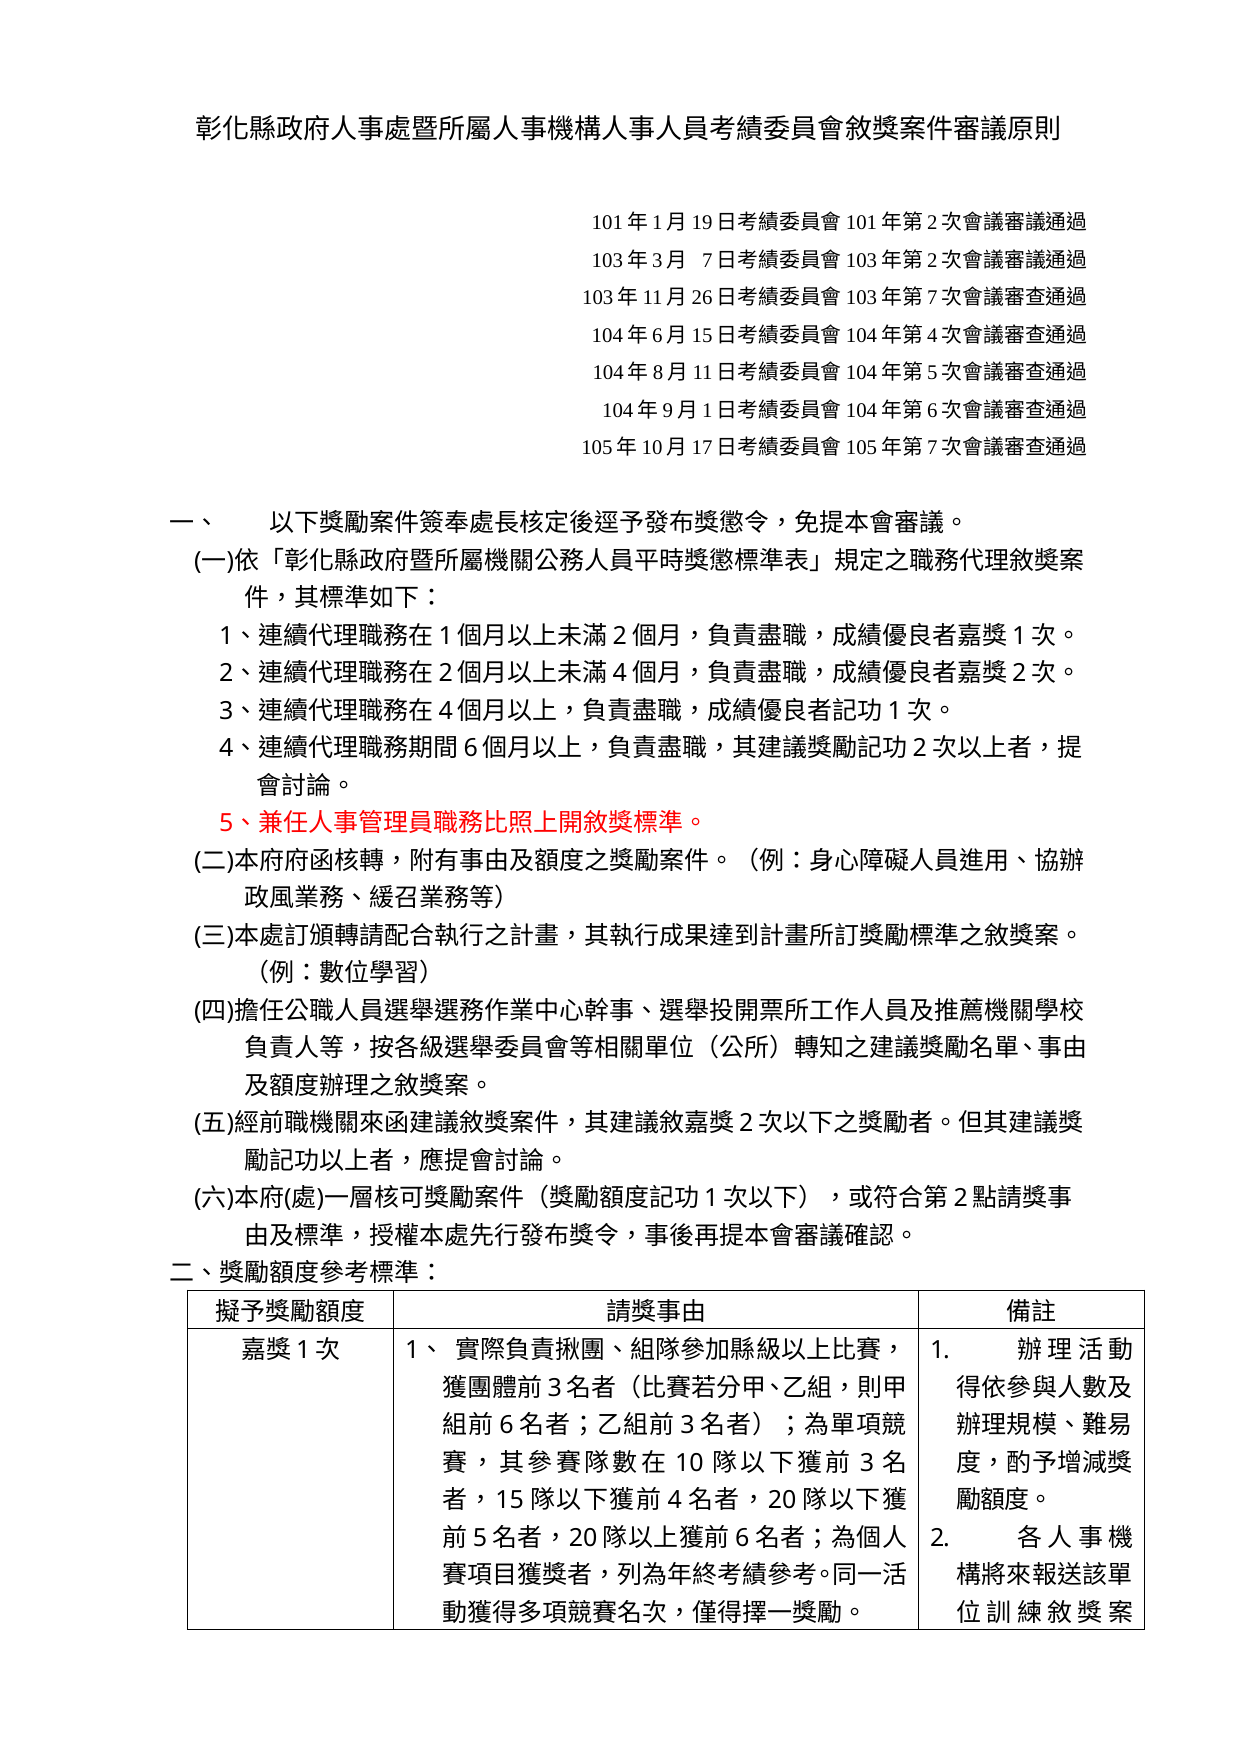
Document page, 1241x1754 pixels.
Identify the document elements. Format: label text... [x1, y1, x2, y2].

text (三)本處訂頒轉請配合執行之計畫，其執行成果達到計畫所訂獎勵標準之敘獎案。（例：數位學習） [194, 914, 1087, 989]
table_header 備註 [919, 1291, 1144, 1328]
text 104年8月11日考績委員會104年第5次會議審查通過 [169, 352, 1087, 389]
table_cell 嘉獎1次 [188, 1329, 393, 1629]
text 101年1月19日考績委員會101年第2次會議審議通過 [169, 202, 1087, 239]
table_header 請獎事由 [394, 1291, 918, 1328]
text (四)擔任公職人員選舉選務作業中心幹事、選舉投開票所工作人員及推薦機關學校負責人等，按各級選舉委員會等相關單位（公所）轉知之建議獎勵名單、事由及額度辦理之敘獎案。 [194, 989, 1087, 1102]
text 105年10月17日考績委員會105年第7次會議審查通過 [169, 427, 1087, 464]
text (五)經前職機關來函建議敘獎案件，其建議敘嘉獎2次以下之獎勵者。但其建議獎勵記功以上者，應提會討論。 [194, 1102, 1087, 1177]
table_cell 辦理活動得依參與人數及辦理規模、難易度，酌予增減獎勵額度。 各人事機構將來報送該單位訓練敘獎案 [919, 1329, 1144, 1629]
text (一)依「彰化縣政府暨所屬機關公務人員平時獎懲標準表」規定之職務代理敘奬案件，其標準如下： [194, 539, 1087, 614]
text (六)本府(處)一層核可獎勵案件（獎勵額度記功1次以下），或符合第2點請獎事由及標準，授權本處先行發布獎令，事後再提本會審議確認。 [194, 1177, 1087, 1252]
text 1、連續代理職務在1個月以上未滿2個月，負責盡職，成績優良者嘉獎1次。 [219, 614, 1087, 652]
text 彰化縣政府人事處暨所屬人事機構人事人員考績委員會敘獎案件審議原則 [169, 89, 1087, 164]
text 2、連續代理職務在2個月以上未滿4個月，負責盡職，成績優良者嘉獎2次。 [219, 652, 1087, 689]
text 103年11月26日考績委員會103年第7次會議審查通過 [169, 277, 1087, 314]
text 二、獎勵額度參考標準： [169, 1252, 1087, 1289]
table_header 擬予獎勵額度 [188, 1291, 393, 1328]
text 104年6月15日考績委員會104年第4次會議審查通過 [169, 314, 1087, 352]
text (二)本府府函核轉，附有事由及額度之獎勵案件。（例：身心障礙人員進用、協辦政風業務、緩召業務等） [194, 839, 1087, 914]
text 5、兼任人事管理員職務比照上開敘獎標準。 [219, 802, 1087, 839]
table_cell 實際負責揪團、組隊參加縣級以上比賽，獲團體前3名者（比賽若分甲、乙組，則甲組前6名者；乙組前3名者）；為單項競賽，其參賽隊數在10隊以下獲前3名者，15隊以下獲前4名者，20隊以下獲前5名者，20隊以上獲前6名者；為個人賽項目獲獎者，列為年終考績參考。同一活動獲得多項競賽名次，僅得擇一獎勵。 協辦縣府活動(例如:歲末聯歡晚會)。 協辦機關(學校)內大型或重要活動，成效良好(如具特殊情形提報較高額度，或審酌活動內容擬不予獎勵案件則提會討論)。 獲本處辦理之各項業務競賽第3名者。 參加上級機關所推行之人事專案業務，表現優良者。(獲推薦參加上級機關評選) 協辦上級交辦之各項研習、會議，圓滿達成任務者。其參加總人數在未達100人者，協辦敘獎人數不得超過3人；參加總人數在100人以上未達200人者，協辦敘獎人數不得超過5人；參加總人數在200人以上者，協辦敘獎人數不得超過8人。 其他符合「人事管理人員獎懲規定」第四點之情形者。 [394, 1329, 918, 1629]
list 以下獎勵案件簽奉處長核定後逕予發布獎懲令，免提本會審議。 [169, 502, 1087, 539]
text 4、連續代理職務期間6個月以上，負責盡職，其建議獎勵記功2次以上者，提會討論。 [219, 727, 1087, 802]
text 104年9月1日考績委員會104年第6次會議審查通過 [169, 389, 1087, 427]
text 103年3月07日考績委員會103年第2次會議審議通過 [169, 239, 1087, 277]
text 3、連續代理職務在4個月以上，負責盡職，成績優良者記功1次。 [219, 689, 1087, 727]
